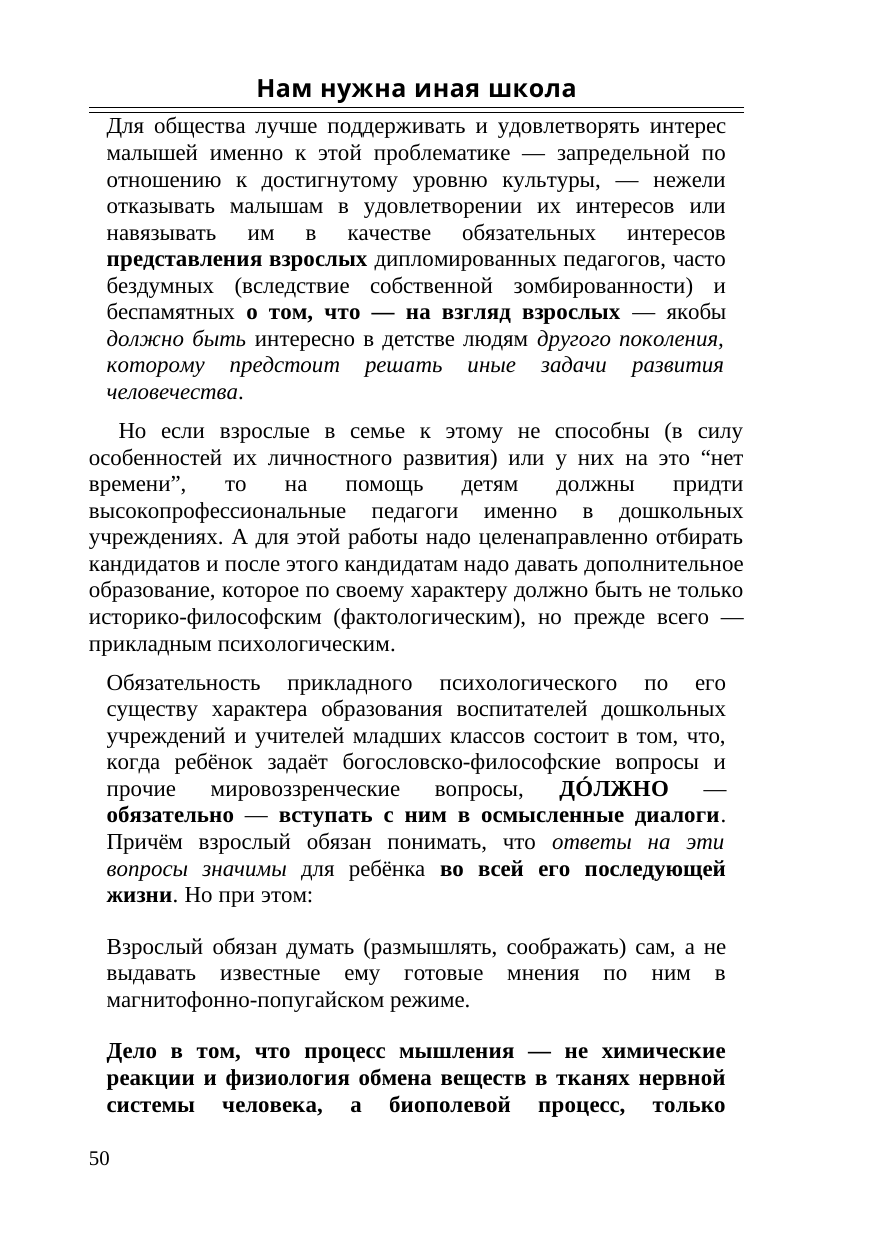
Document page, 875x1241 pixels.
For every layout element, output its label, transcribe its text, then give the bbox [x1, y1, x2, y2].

text Для общества лучше поддерживать и удовлетворять интерес малышей именно к этой проблематике — запредельной по отношению к достигнутому уровню культуры, — нежели отказывать малышам в удовлетворении их интересов или навязывать им в качестве обязательных интересов представления взрослых дипломированных педагогов, часто бездумных (вследствие собственной зомбированности) и беспамятных о том, что — на взгляд взрослых — якобы должно быть интересно в детстве людям другого поколения, которому предстоит решать иные задачи развития человечества. [106, 113, 726, 404]
text Но если взрослые в семье к этому не способны (в силу особенностей их личностного развития) или у них на это “нет времени”, то на помощь детям должны придти высокопрофессиональные педагоги именно в дошкольных учреждениях. А для этой работы надо целенаправленно отбирать кандидатов и после этого кандидатам надо давать дополнительное образование, которое по своему характеру должно быть не только историко-философским (фактологическим), но прежде всего — прикладным психологическим. [89, 417, 744, 656]
text Обязательность прикладного психологического по его существу характера образования воспитателей дошкольных учреждений и учителей младших классов состоит в том, что, когда ребёнок задаёт богословско-философские вопросы и прочие мировоззренческие вопросы, ДÓЛЖНО — обязательно — вступать с ним в осмысленные диалоги. Причём взрослый обязан понимать, что ответы на эти вопросы значимы для ребёнка во всей его последующей жизни. Но при этом: [106, 668, 726, 908]
text Взрослый обязан думать (раз­мы­шлять, соображать) сам, а не выдавать известные ему готовые мнения по ним в магнитофонно-попугайском режиме. [106, 933, 726, 1012]
text Дело в том, что процесс мышления — не химические реакции и физиология обмена веществ в тканях нервной системы человека, а биополевой процесс, только [106, 1037, 726, 1117]
